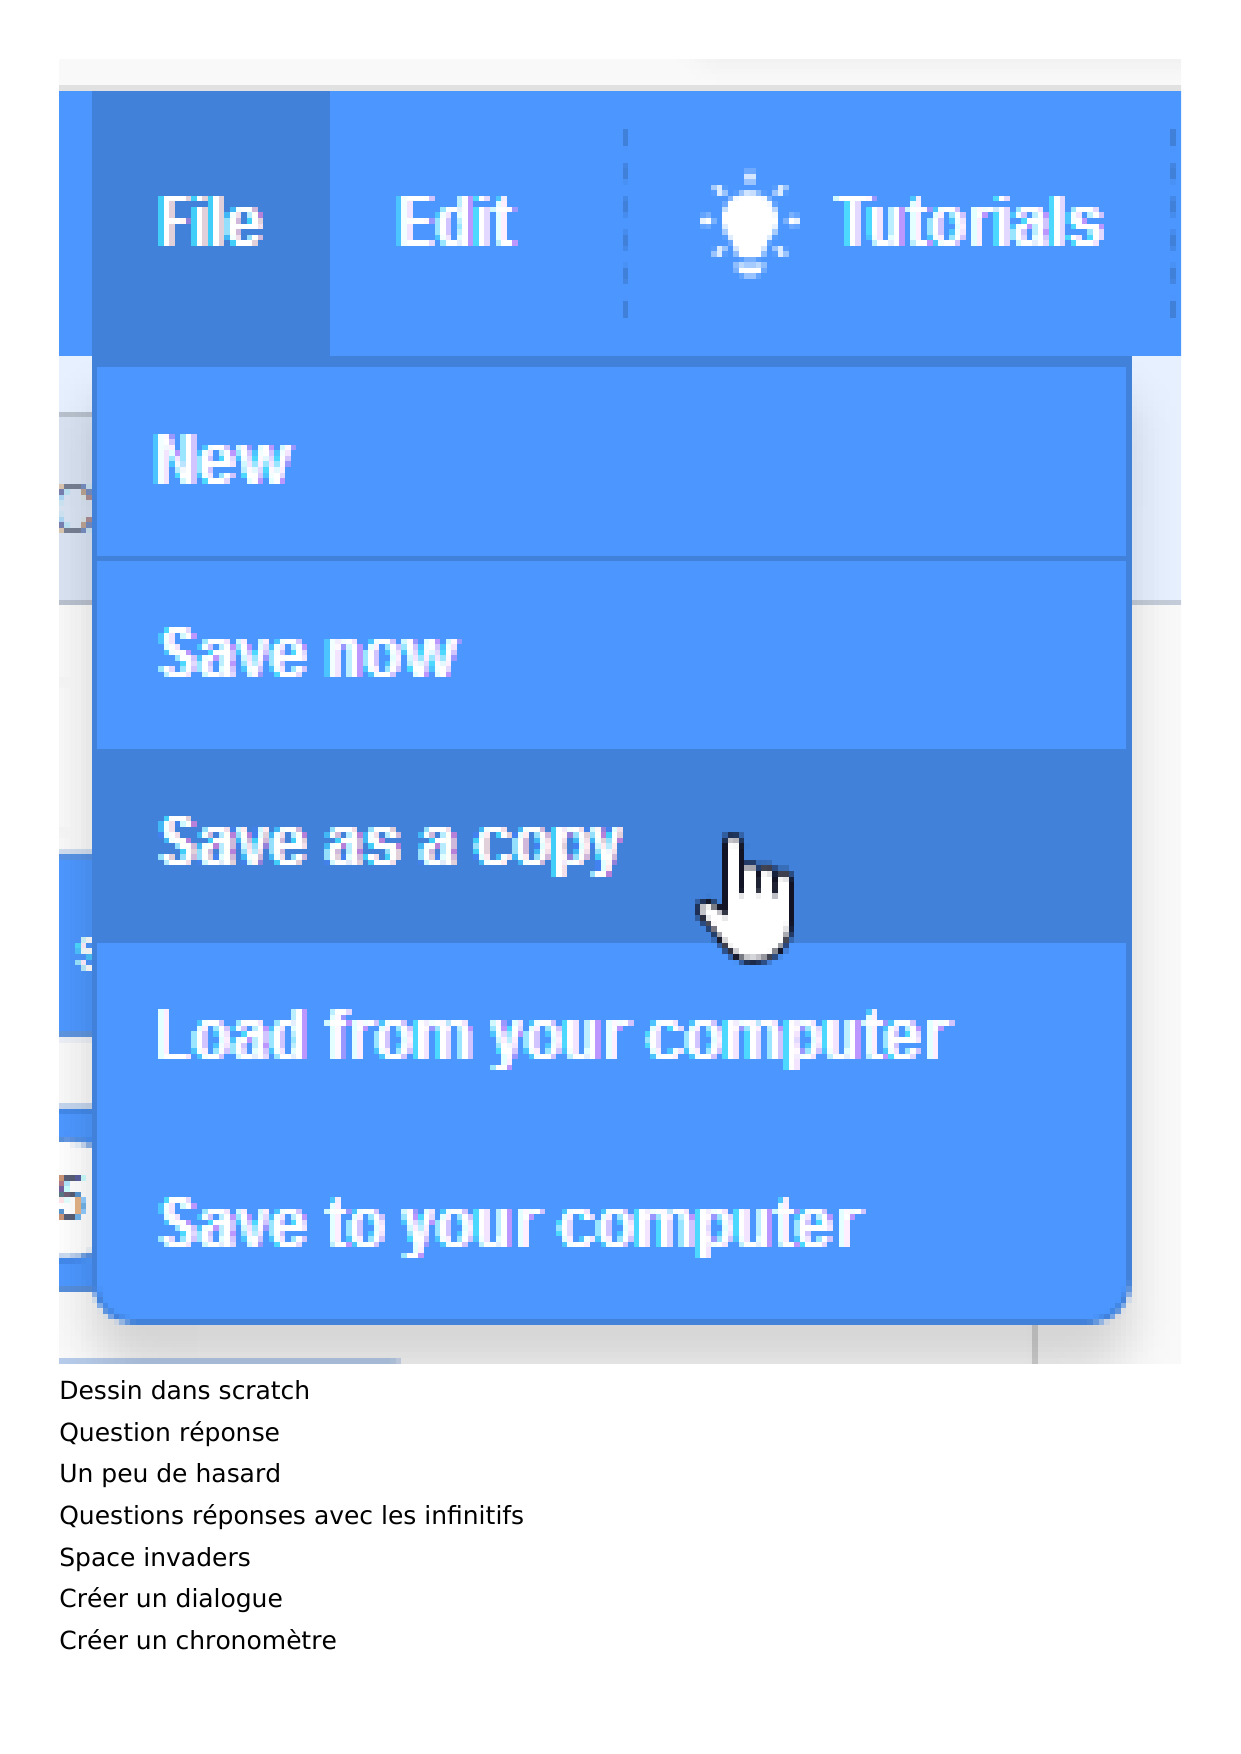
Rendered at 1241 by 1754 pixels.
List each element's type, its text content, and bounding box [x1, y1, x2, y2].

text Questions réponses avec les infinitifs [59, 1501, 1181, 1530]
picture [59, 59, 1182, 1364]
text Question réponse [59, 1418, 1181, 1447]
text Space invaders [59, 1543, 1181, 1572]
text Créer un chronomètre [59, 1626, 1181, 1655]
text Créer un dialogue [59, 1584, 1181, 1613]
text Dessin dans scratch [59, 1376, 1181, 1405]
text Un peu de hasard [59, 1459, 1181, 1488]
